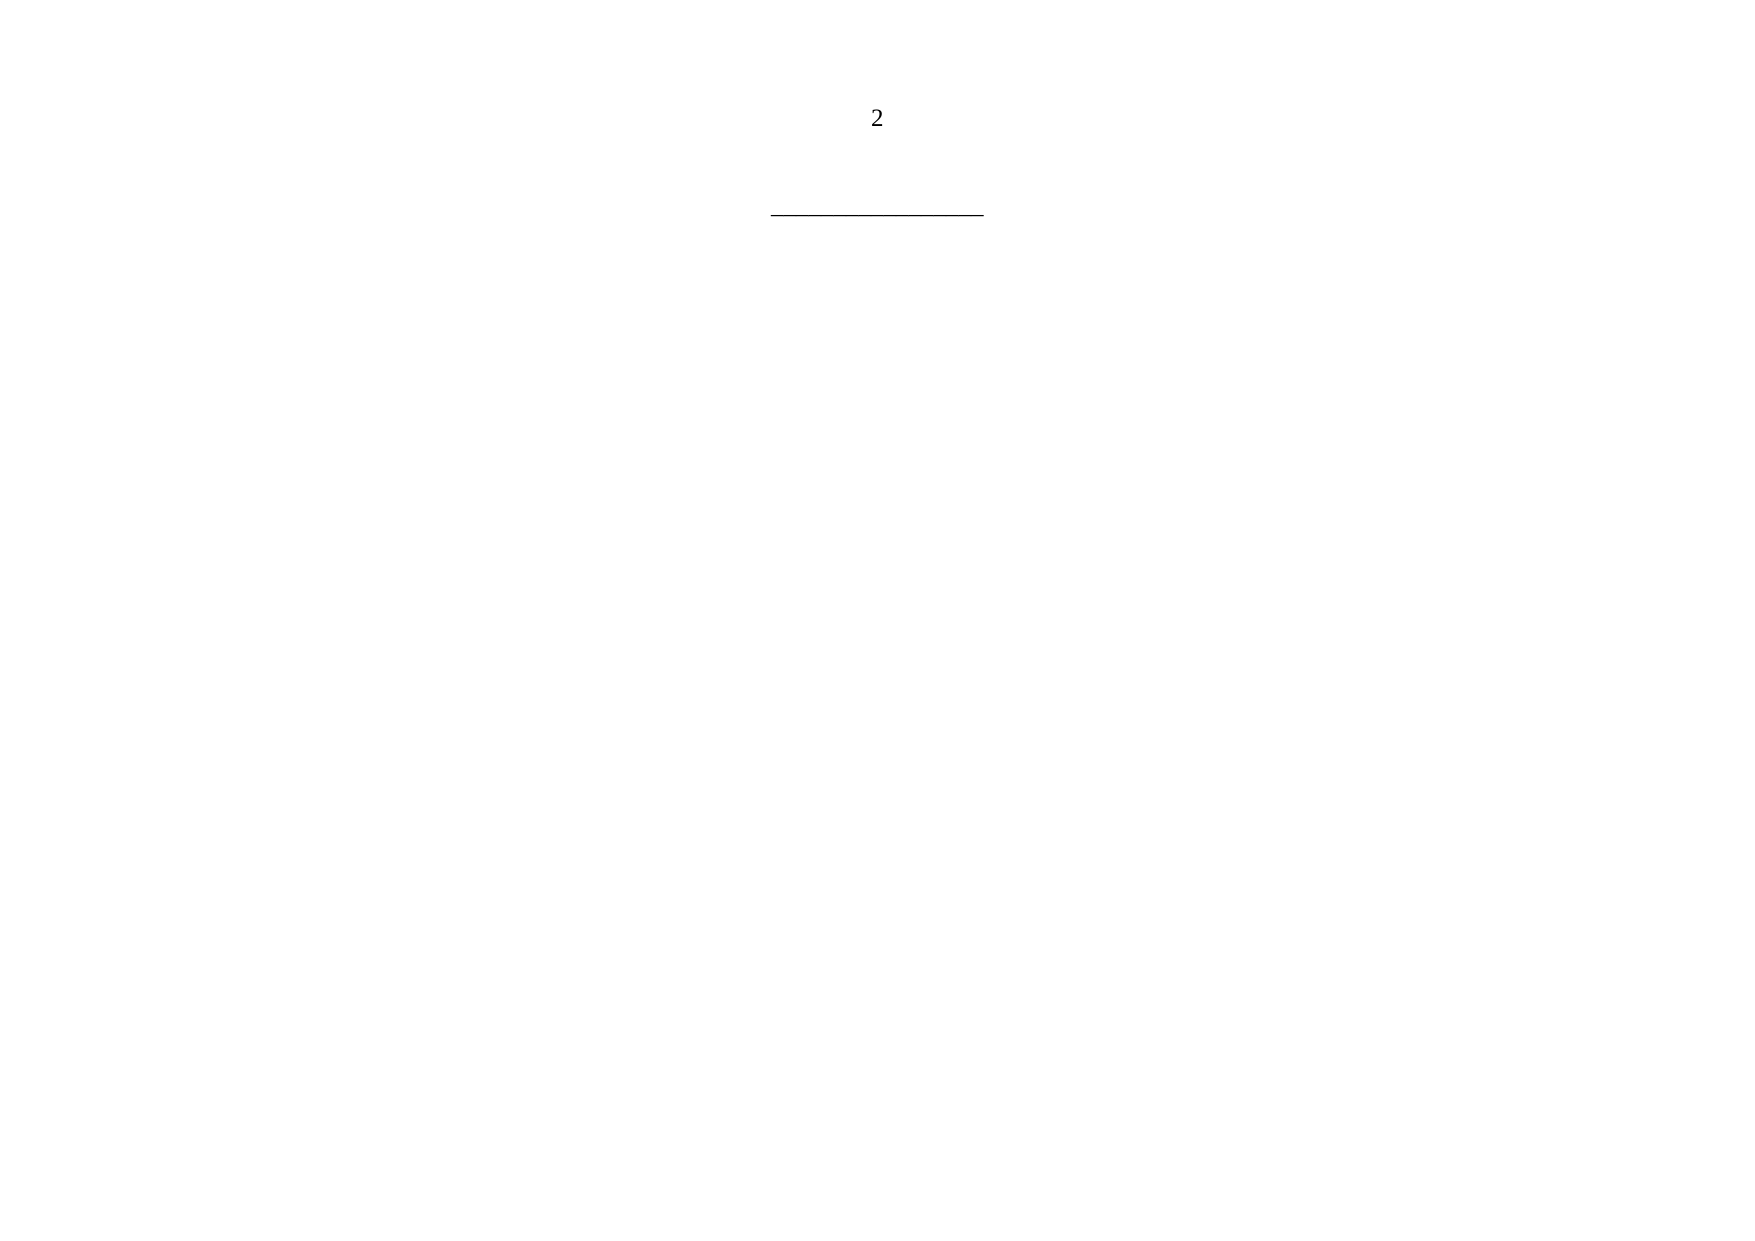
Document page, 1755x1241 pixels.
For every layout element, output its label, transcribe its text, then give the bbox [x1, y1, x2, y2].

text _________________ [118, 190, 1636, 218]
